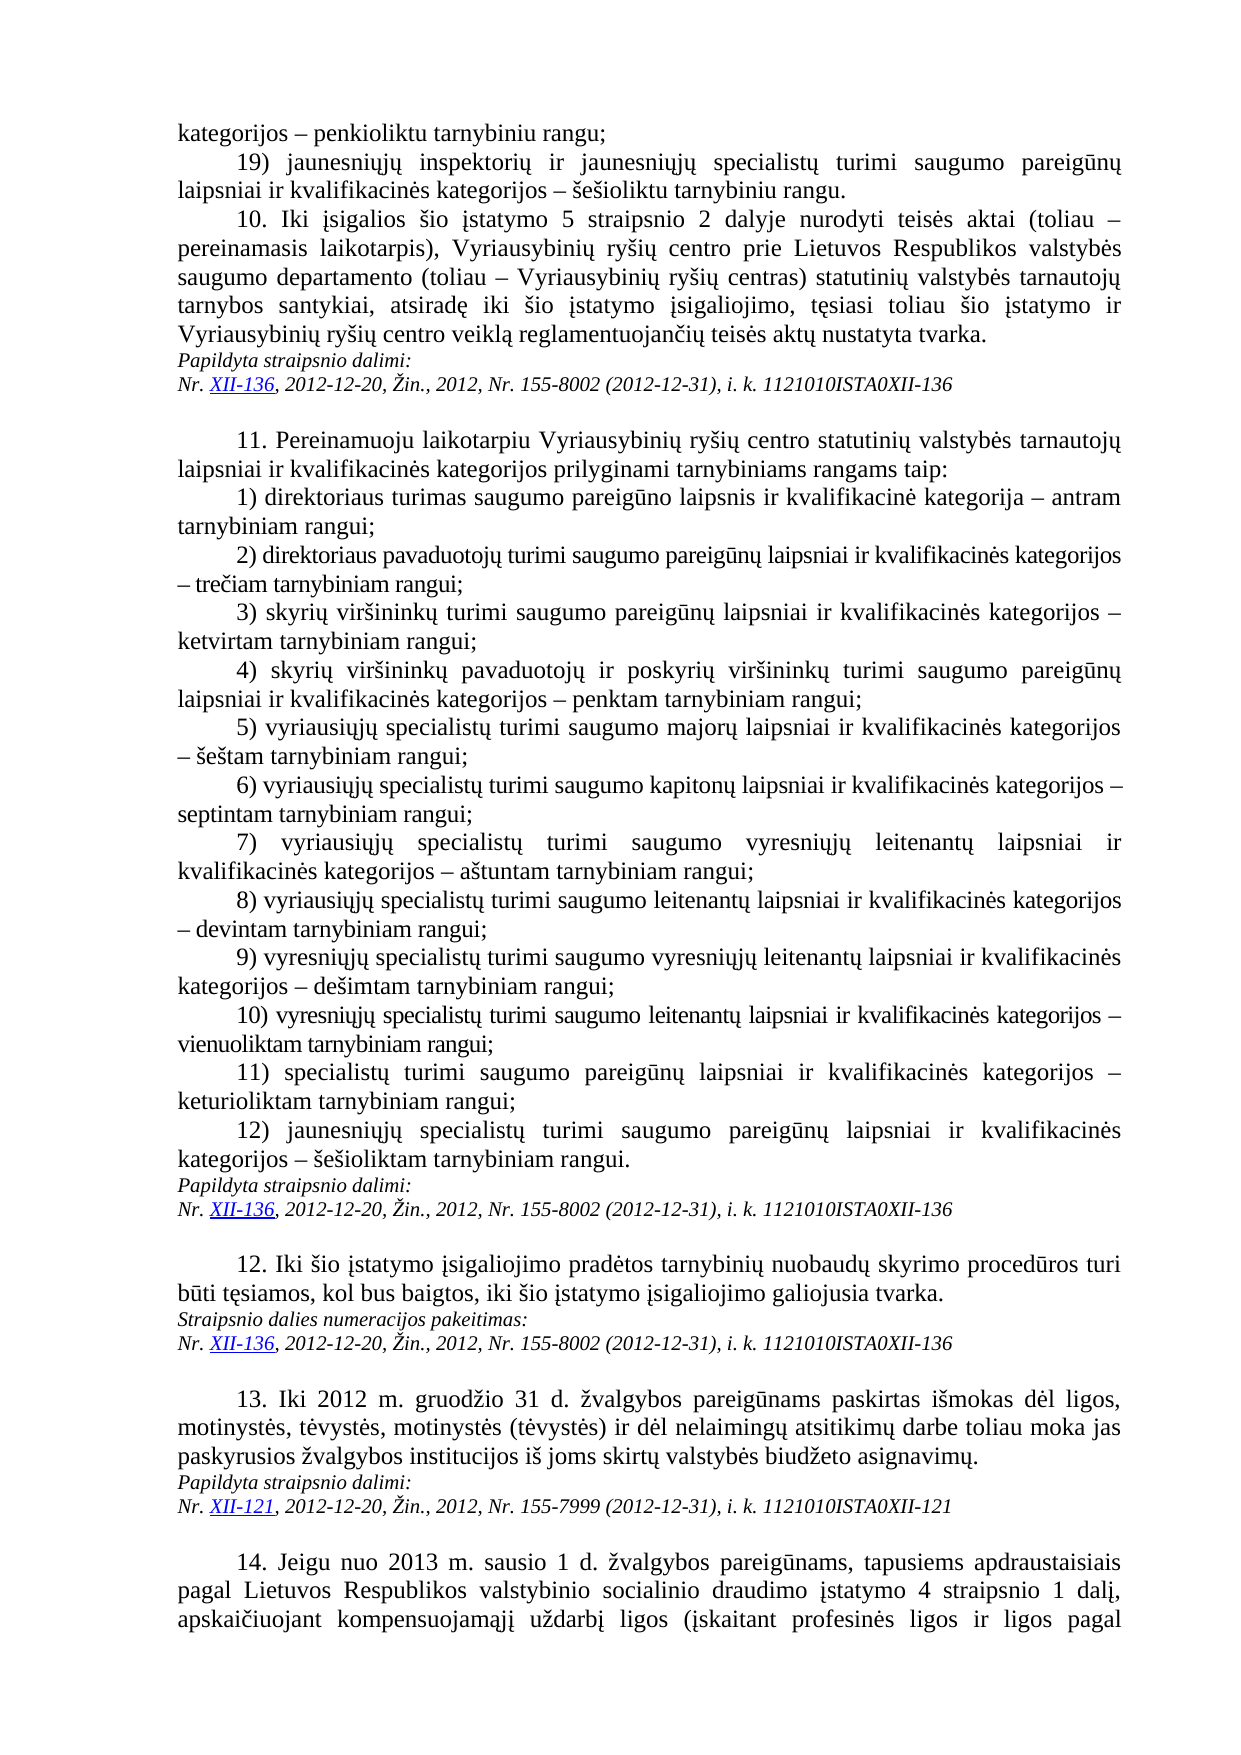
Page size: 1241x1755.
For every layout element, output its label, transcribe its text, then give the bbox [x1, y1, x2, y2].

text 6) vyriausiųjų specialistų turimi saugumo kapitonų laipsniai ir kvalifikacinės kategorijos – septintam tarnybiniam rangui; [177, 770, 1122, 827]
text 3) skyrių viršininkų turimi saugumo pareigūnų laipsniai ir kvalifikacinės kategorijos – ketvirtam tarnybiniam rangui; [177, 597, 1122, 655]
text 2) direktoriaus pavaduotojų turimi saugumo pareigūnų laipsniai ir kvalifikacinės kategorijos – trečiam tarnybiniam rangui; [177, 540, 1122, 597]
text Straipsnio dalies numeracijos pakeitimas: [177, 1307, 1122, 1331]
text 4) skyrių viršininkų pavaduotojų ir poskyrių viršininkų turimi saugumo pareigūnų laipsniai ir kvalifikacinės kategorijos – penktam tarnybiniam rangui; [177, 655, 1122, 712]
text 11. Pereinamuoju laikotarpiu Vyriausybinių ryšių centro statutinių valstybės tarnautojų laipsniai ir kvalifikacinės kategorijos prilyginami tarnybiniams rangams taip: [177, 425, 1122, 482]
text Nr. XII-121, 2012-12-20, Žin., 2012, Nr. 155-7999 (2012-12-31), i. k. 1121010ISTA0XII-121 [177, 1494, 1122, 1518]
text Nr. XII-136, 2012-12-20, Žin., 2012, Nr. 155-8002 (2012-12-31), i. k. 1121010ISTA0XII-136 [177, 372, 1122, 396]
text 1) direktoriaus turimas saugumo pareigūno laipsnis ir kvalifikacinė kategorija – antram tarnybiniam rangui; [177, 482, 1122, 540]
text 8) vyriausiųjų specialistų turimi saugumo leitenantų laipsniai ir kvalifikacinės kategorijos – devintam tarnybiniam rangui; [177, 885, 1122, 942]
text Papildyta straipsnio dalimi: [177, 1470, 1122, 1494]
text Nr. XII-136, 2012-12-20, Žin., 2012, Nr. 155-8002 (2012-12-31), i. k. 1121010ISTA0XII-136 [177, 1197, 1122, 1221]
text 12. Iki šio įstatymo įsigaliojimo pradėtos tarnybinių nuobaudų skyrimo procedūros turi būti tęsiamos, kol bus baigtos, iki šio įstatymo įsigaliojimo galiojusia tvarka. [177, 1249, 1122, 1307]
text 11) specialistų turimi saugumo pareigūnų laipsniai ir kvalifikacinės kategorijos – keturioliktam tarnybiniam rangui; [177, 1057, 1122, 1115]
text Papildyta straipsnio dalimi: [177, 1172, 1122, 1197]
text 9) vyresniųjų specialistų turimi saugumo vyresniųjų leitenantų laipsniai ir kvalifikacinės kategorijos – dešimtam tarnybiniam rangui; [177, 942, 1122, 1000]
text 10. Iki įsigalios šio įstatymo 5 straipsnio 2 dalyje nurodyti teisės aktai (toliau – pereinamasis laikotarpis), Vyriausybinių ryšių centro prie Lietuvos Respublikos valstybės saugumo departamento (toliau – Vyriausybinių ryšių centras) statutinių valstybės tarnautojų tarnybos santykiai, atsiradę iki šio įstatymo įsigaliojimo, tęsiasi toliau šio įstatymo ir Vyriausybinių ryšių centro veiklą reglamentuojančių teisės aktų nustatyta tvarka. [177, 204, 1122, 348]
text Nr. XII-136, 2012-12-20, Žin., 2012, Nr. 155-8002 (2012-12-31), i. k. 1121010ISTA0XII-136 [177, 1331, 1122, 1355]
text 5) vyriausiųjų specialistų turimi saugumo majorų laipsniai ir kvalifikacinės kategorijos – šeštam tarnybiniam rangui; [177, 712, 1122, 770]
text 10) vyresniųjų specialistų turimi saugumo leitenantų laipsniai ir kvalifikacinės kategorijos – vienuoliktam tarnybiniam rangui; [177, 1000, 1122, 1057]
text kategorijos – penkioliktu tarnybiniu rangu; [177, 118, 1122, 147]
text 12) jaunesniųjų specialistų turimi saugumo pareigūnų laipsniai ir kvalifikacinės kategorijos – šešioliktam tarnybiniam rangui. [177, 1115, 1122, 1172]
text 14. Jeigu nuo 2013 m. sausio 1 d. žvalgybos pareigūnams, tapusiems apdraustaisiais pagal Lietuvos Respublikos valstybinio socialinio draudimo įstatymo 4 straipsnio 1 dalį, apskaičiuojant kompensuojamąjį uždarbį ligos (įskaitant profesinės ligos ir ligos pagal [177, 1547, 1122, 1633]
text 7) vyriausiųjų specialistų turimi saugumo vyresniųjų leitenantų laipsniai ir kvalifikacinės kategorijos – aštuntam tarnybiniam rangui; [177, 827, 1122, 885]
text Papildyta straipsnio dalimi: [177, 348, 1122, 372]
text 13. Iki 2012 m. gruodžio 31 d. žvalgybos pareigūnams paskirtas išmokas dėl ligos, motinystės, tėvystės, motinystės (tėvystės) ir dėl nelaimingų atsitikimų darbe toliau moka jas paskyrusios žvalgybos institucijos iš joms skirtų valstybės biudžeto asignavimų. [177, 1384, 1122, 1470]
text 19) jaunesniųjų inspektorių ir jaunesniųjų specialistų turimi saugumo pareigūnų laipsniai ir kvalifikacinės kategorijos – šešioliktu tarnybiniu rangu. [177, 147, 1122, 204]
